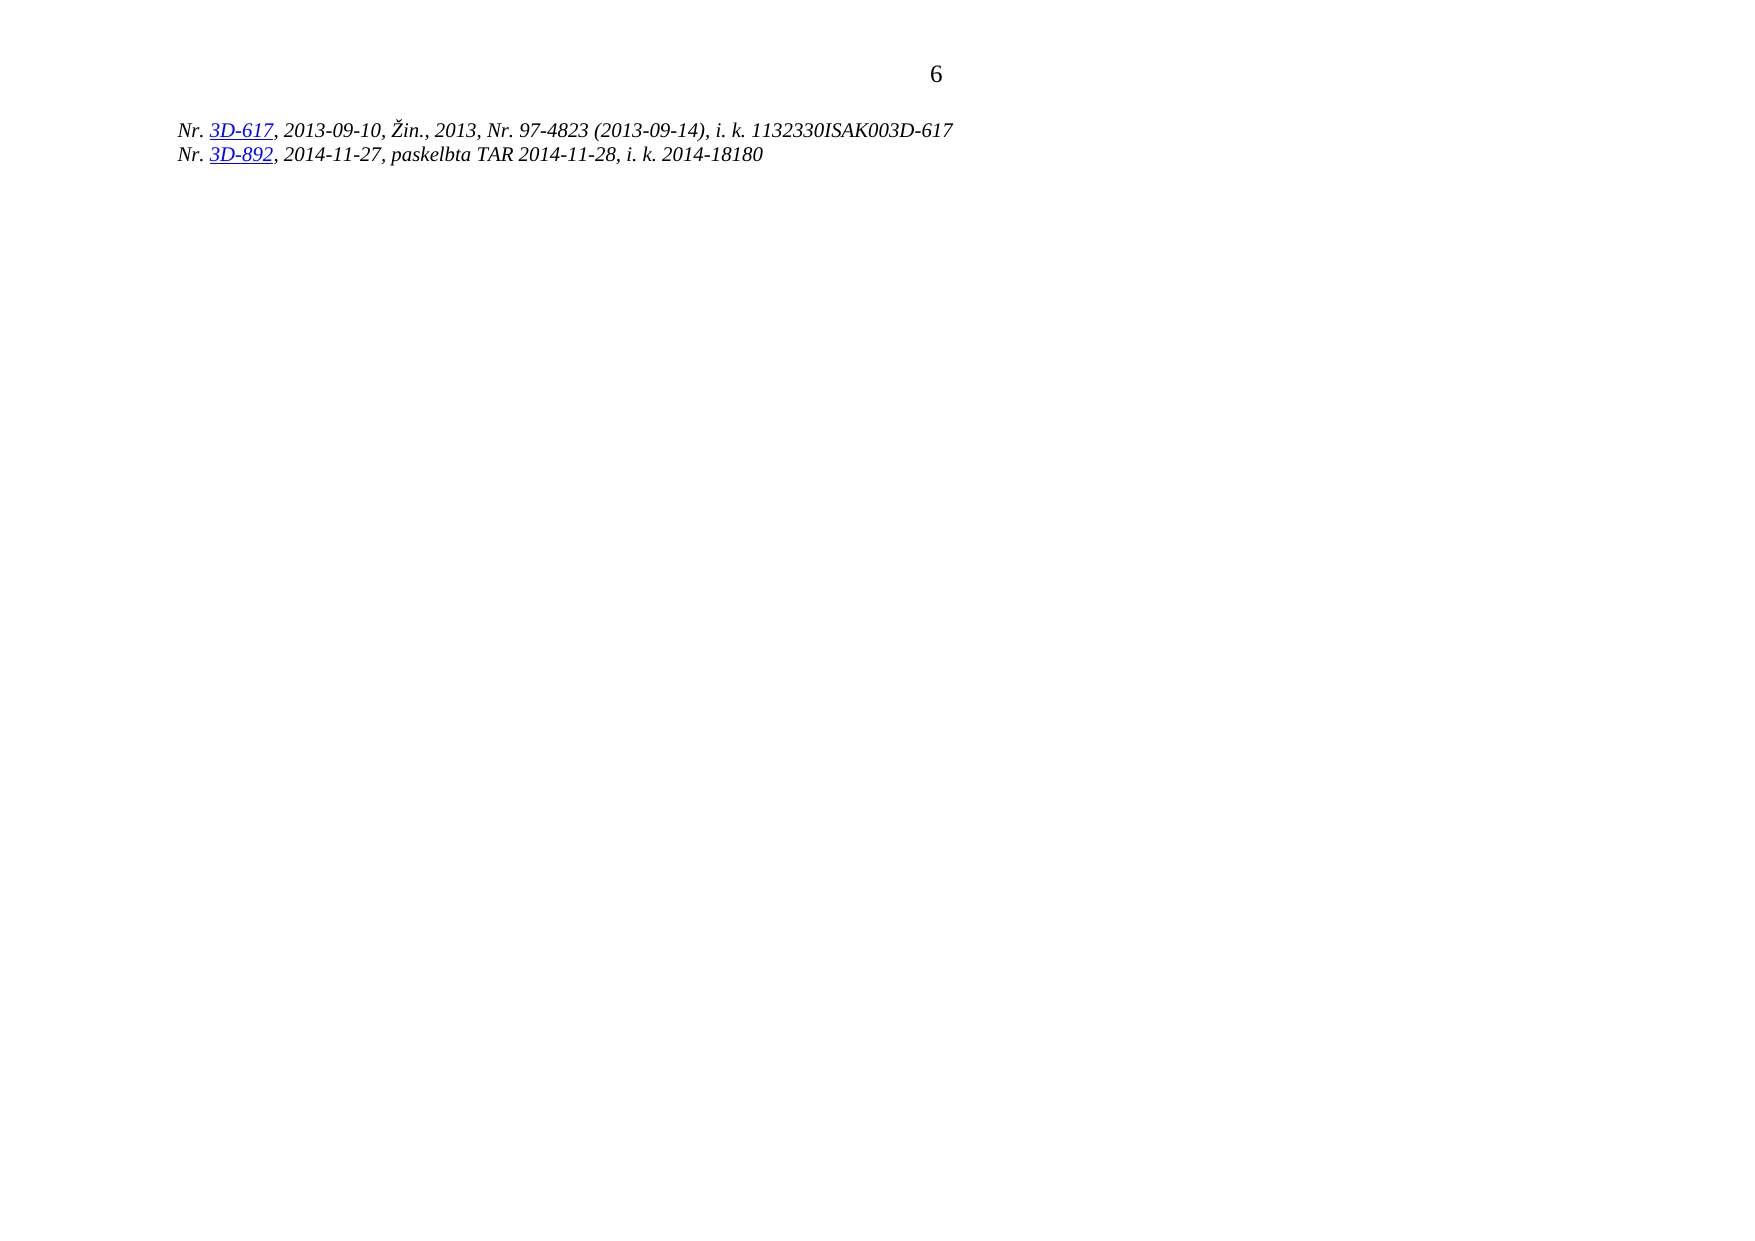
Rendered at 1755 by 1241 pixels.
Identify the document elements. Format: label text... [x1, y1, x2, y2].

text Nr. 3D-892, 2014-11-27, paskelbta TAR 2014-11-28, i. k. 2014-18180 [177, 142, 1695, 166]
text Nr. 3D-617, 2013-09-10, Žin., 2013, Nr. 97-4823 (2013-09-14), i. k. 1132330ISAK003D-617 [177, 118, 1695, 142]
